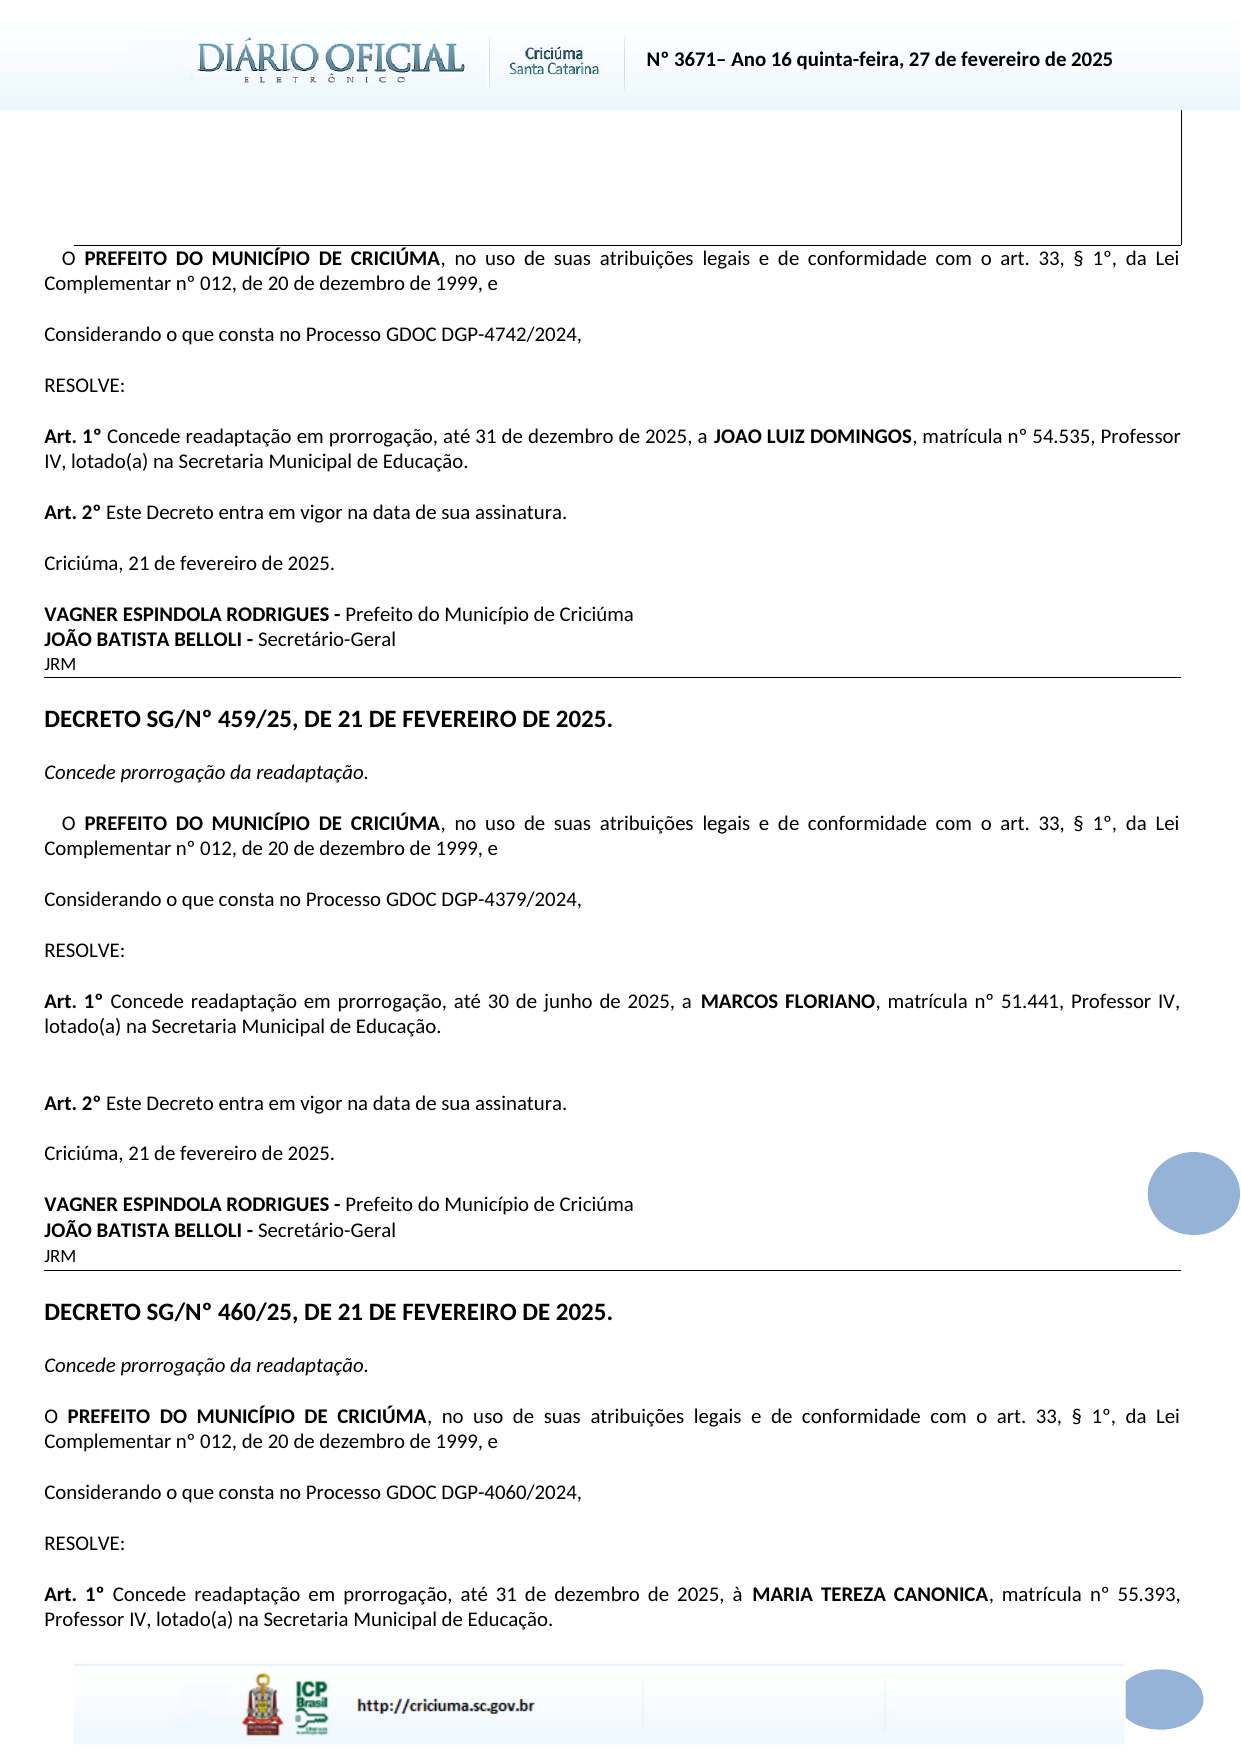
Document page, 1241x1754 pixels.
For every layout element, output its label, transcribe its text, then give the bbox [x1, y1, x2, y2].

text RESOLVE: [44, 1530, 1181, 1555]
text Considerando o que consta no Processo GDOC DGP-4379/2024, [44, 886, 1181, 912]
text RESOLVE: [44, 937, 1181, 963]
text Considerando o que consta no Processo GDOC DGP-4742/2024, [44, 321, 1181, 347]
text Art. 1º Concede readaptação em prorrogação, até 30 de junho de 2025, a MARCOS FLORIANO, matrícula nº 51.441, Professor IV, lotado(a) na Secretaria Municipal de Educação. [44, 988, 1181, 1039]
text JOÃO BATISTA BELLOLI - Secretário-Geral [44, 1217, 1181, 1242]
text Concede prorrogação da readaptação. [44, 759, 1181, 785]
text RESOLVE: [44, 372, 1181, 398]
text DECRETO SG/Nº 459/25, DE 21 DE FEVEREIRO DE 2025. [44, 703, 1181, 734]
text Considerando o que consta no Processo GDOC DGP-4060/2024, [44, 1479, 1181, 1504]
text O PREFEITO DO MUNICÍPIO DE CRICIÚMA, no uso de suas atribuições legais e de conformidade com o art. 33, § 1º, da Lei Complementar nº 012, de 20 de dezembro de 1999, e [44, 810, 1181, 861]
text JOÃO BATISTA BELLOLI - Secretário-Geral [44, 626, 1181, 652]
text Art. 1º Concede readaptação em prorrogação, até 31 de dezembro de 2025, à MARIA TEREZA CANONICA, matrícula nº 55.393, Professor IV, lotado(a) na Secretaria Municipal de Educação. [44, 1581, 1181, 1632]
text Art. 2º Este Decreto entra em vigor na data de sua assinatura. [44, 1090, 1181, 1115]
text DECRETO SG/Nº 460/25, DE 21 DE FEVEREIRO DE 2025. [44, 1296, 1181, 1327]
text VAGNER ESPINDOLA RODRIGUES - Prefeito do Município de Criciúma [44, 601, 1181, 626]
text Art. 1º Concede readaptação em prorrogação, até 31 de dezembro de 2025, a JOAO LUIZ DOMINGOS, matrícula nº 54.535, Professor IV, lotado(a) na Secretaria Municipal de Educação. [44, 423, 1181, 474]
text O PREFEITO DO MUNICÍPIO DE CRICIÚMA, no uso de suas atribuições legais e de conformidade com o art. 33, § 1º, da Lei Complementar nº 012, de 20 de dezembro de 1999, e [44, 1403, 1181, 1454]
text VAGNER ESPINDOLA RODRIGUES - Prefeito do Município de Criciúma [44, 1191, 1155, 1217]
text O PREFEITO DO MUNICÍPIO DE CRICIÚMA, no uso de suas atribuições legais e de conformidade com o art. 33, § 1º, da Lei Complementar nº 012, de 20 de dezembro de 1999, e [44, 245, 1181, 296]
text JRM [44, 652, 1181, 677]
text JRM [44, 1242, 1181, 1270]
text Art. 2º Este Decreto entra em vigor na data de sua assinatura. [44, 499, 1181, 525]
text Concede prorrogação da readaptação. [44, 1352, 1181, 1377]
text Criciúma, 21 de fevereiro de 2025. [44, 550, 1181, 576]
text Criciúma, 21 de fevereiro de 2025. [44, 1141, 1181, 1166]
